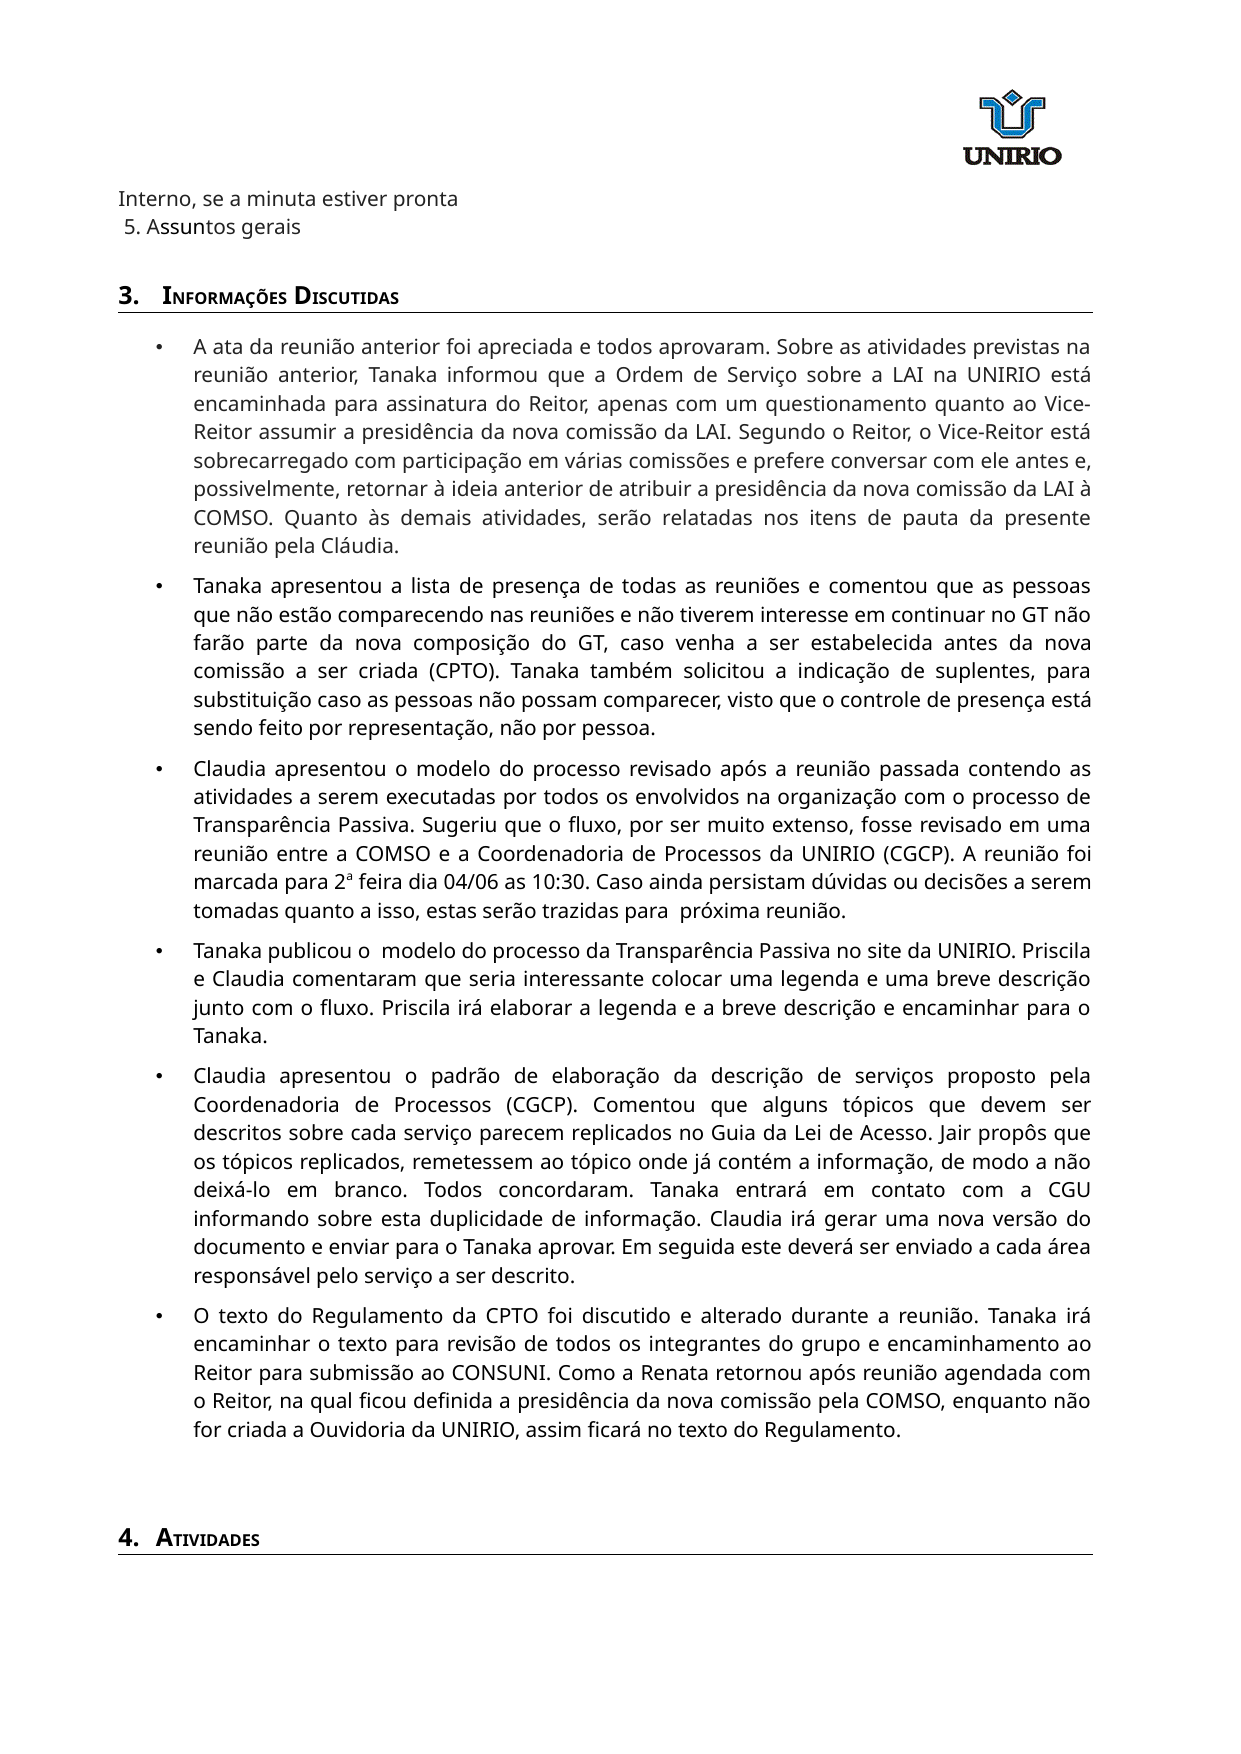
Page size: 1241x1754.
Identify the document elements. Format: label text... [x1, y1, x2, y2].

list Claudia apresentou o padrão de elaboração da descrição de serviços proposto pela Coordenadoria de Processos (CGCP). Comentou que alguns tópicos que devem ser descritos sobre cada serviço parecem replicados no Guia da Lei de Acesso. Jair propôs que os tópicos replicados, remetessem ao tópico onde já contém a informação, de modo a não deixá-lo em branco. Todos concordaram. Tanaka entrará em contato com a CGU informando sobre esta duplicidade de informação. Claudia irá gerar uma nova versão do documento e enviar para o Tanaka aprovar. Em seguida este deverá ser enviado a cada área responsável pelo serviço a ser descrito. [156, 1062, 1093, 1289]
list O texto do Regulamento da CPTO foi discutido e alterado durante a reunião. Tanaka irá encaminhar o texto para revisão de todos os integrantes do grupo e encaminhamento ao Reitor para submissão ao CONSUNI. Como a Renata retornou após reunião agendada com o Reitor, na qual ficou definida a presidência da nova comissão pela COMSO, enquanto não for criada a Ouvidoria da UNIRIO, assim ficará no texto do Regulamento. [156, 1301, 1093, 1443]
list Tanaka publicou o modelo do processo da Transparência Passiva no site da UNIRIO. Priscila e Claudia comentaram que seria interessante colocar uma legenda e uma breve descrição junto com o fluxo. Priscila irá elaborar a legenda e a breve descrição e encaminhar para o Tanaka. [156, 936, 1093, 1050]
list Claudia apresentou o modelo do processo revisado após a reunião passada contendo as atividades a serem executadas por todos os envolvidos na organização com o processo de Transparência Passiva. Sugeriu que o fluxo, por ser muito extenso, fosse revisado em uma reunião entre a COMSO e a Coordenadoria de Processos da UNIRIO (CGCP). A reunião foi marcada para 2a feira dia 04/06 as 10:30. Caso ainda persistam dúvidas ou decisões a serem tomadas quanto a isso, estas serão trazidas para próxima reunião. [156, 754, 1093, 924]
picture [949, 73, 1077, 184]
list Interno, se a minuta estiver pronta 5. Assuntos gerais [118, 184, 1087, 241]
subtitle Informações Discutidas [118, 278, 1093, 312]
list A ata da reunião anterior foi apreciada e todos aprovaram. Sobre as atividades previstas na reunião anterior, Tanaka informou que a Ordem de Serviço sobre a LAI na UNIRIO está encaminhada para assinatura do Reitor, apenas com um questionamento quanto ao Vice-Reitor assumir a presidência da nova comissão da LAI. Segundo o Reitor, o Vice-Reitor está sobrecarregado com participação em várias comissões e prefere conversar com ele antes e, possivelmente, retornar à ideia anterior de atribuir a presidência da nova comissão da LAI à COMSO. Quanto às demais atividades, serão relatadas nos itens de pauta da presente reunião pela Cláudia. [156, 332, 1093, 559]
subtitle Atividades [118, 1520, 1093, 1554]
list Tanaka apresentou a lista de presença de todas as reuniões e comentou que as pessoas que não estão comparecendo nas reuniões e não tiverem interesse em continuar no GT não farão parte da nova composição do GT, caso venha a ser estabelecida antes da nova comissão a ser criada (CPTO). Tanaka também solicitou a indicação de suplentes, para substituição caso as pessoas não possam comparecer, visto que o controle de presença está sendo feito por representação, não por pessoa. [156, 571, 1093, 742]
